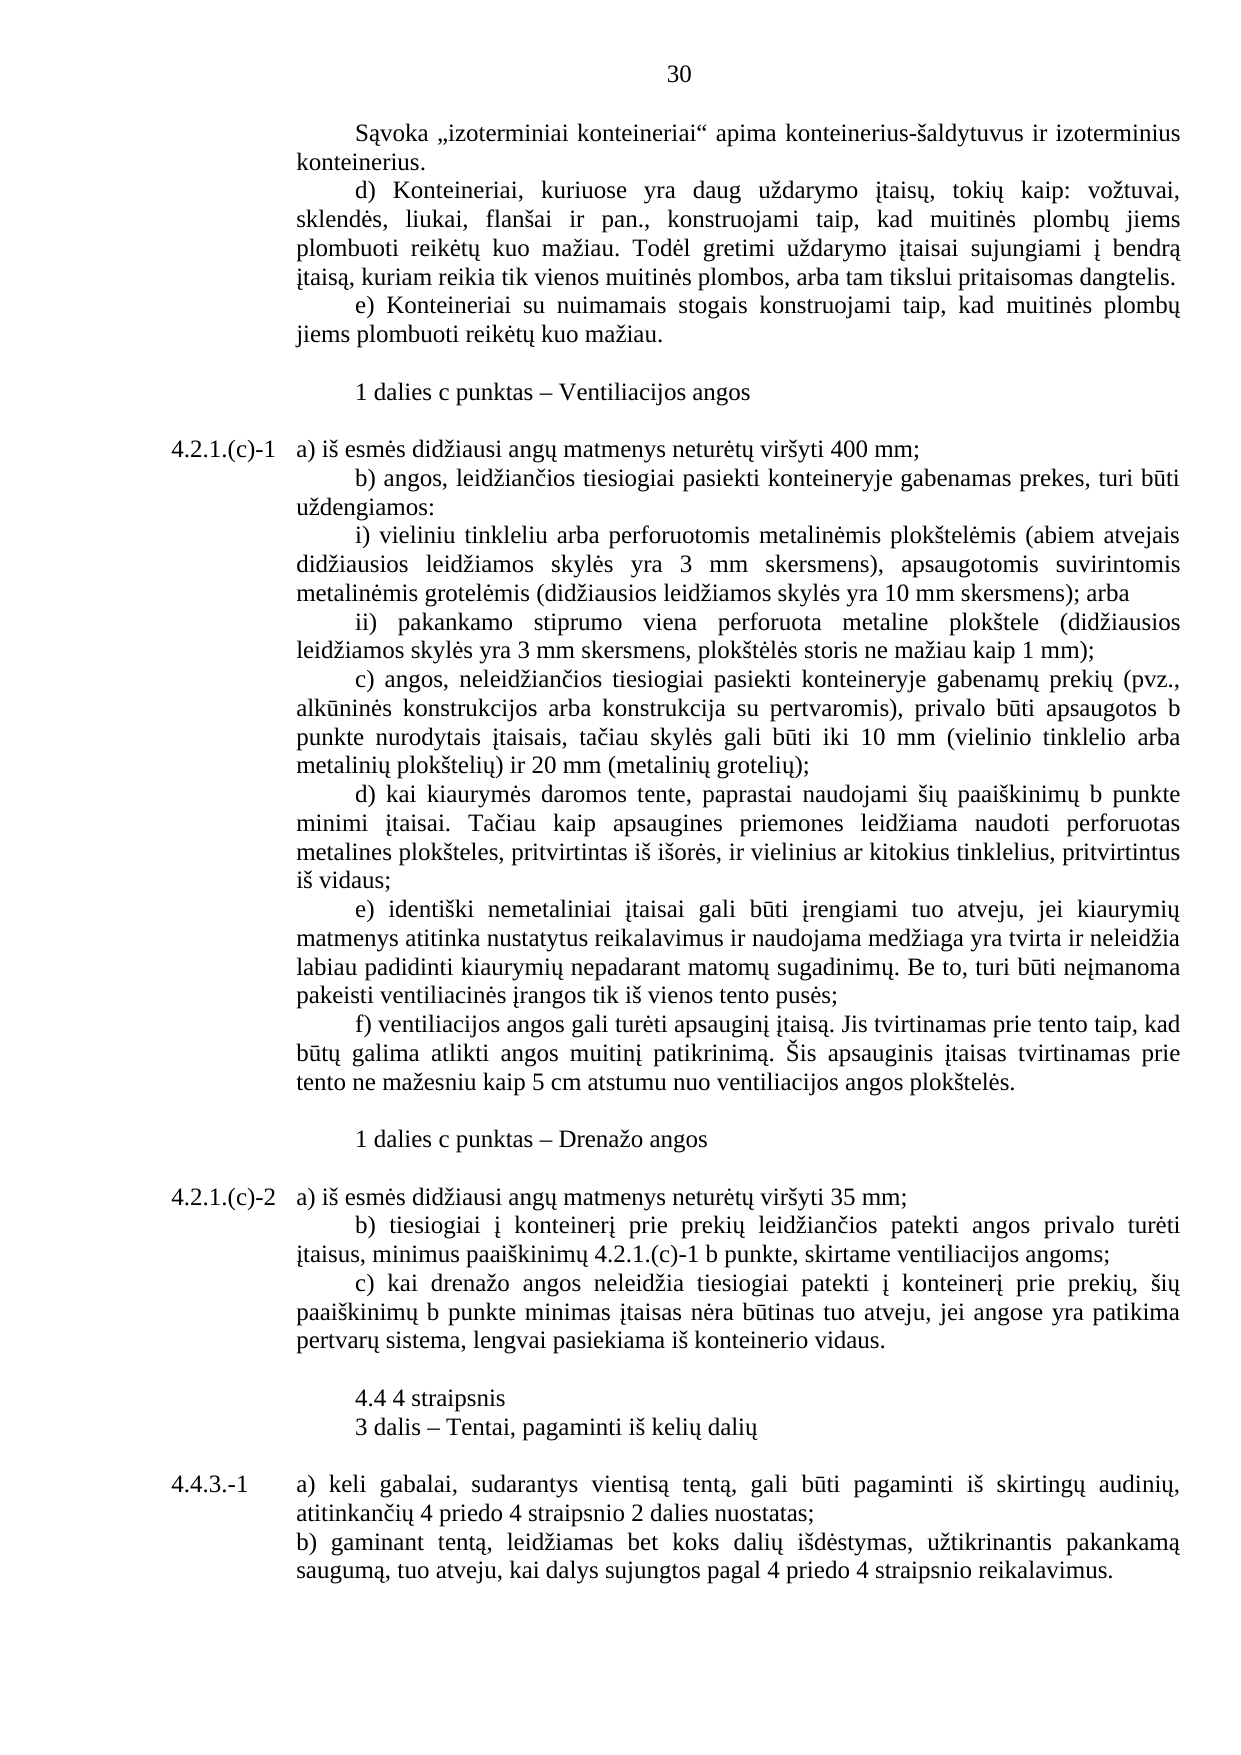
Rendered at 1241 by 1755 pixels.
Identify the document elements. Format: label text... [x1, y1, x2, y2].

text e) Konteineriai su nuimamais stogais konstruojami taip, kad muitinės plombų jiems plombuoti reikėtų kuo mažiau. [296, 291, 1181, 348]
text 4.2.1.(c)-1 a) iš esmės didžiausi angų matmenys neturėtų viršyti 400 mm; [171, 434, 1181, 463]
text b) gaminant tentą, leidžiamas bet koks dalių išdėstymas, užtikrinantis pakankamą saugumą, tuo atveju, kai dalys sujungtos pagal 4 priedo 4 straipsnio reikalavimus. [296, 1527, 1181, 1584]
text 4.4.3.-1 a) keli gabalai, sudarantys vientisą tentą, gali būti pagaminti iš skirtingų audinių, atitinkančių 4 priedo 4 straipsnio 2 dalies nuostatas; [171, 1469, 1181, 1527]
text Sąvoka „izoterminiai konteineriai“ apima konteinerius-šaldytuvus ir izoterminius konteinerius. [296, 118, 1181, 176]
text d) Konteineriai, kuriuose yra daug uždarymo įtaisų, tokių kaip: vožtuvai, sklendės, liukai, flanšai ir pan., konstruojami taip, kad muitinės plombų jiems plombuoti reikėtų kuo mažiau. Todėl gretimi uždarymo įtaisai sujungiami į bendrą įtaisą, kuriam reikia tik vienos muitinės plombos, arba tam tikslui pritaisomas dangtelis. [296, 176, 1181, 291]
text 4.4 4 straipsnis [296, 1383, 1181, 1412]
text c) angos, neleidžiančios tiesiogiai pasiekti konteineryje gabenamų prekių (pvz., alkūninės konstrukcijos arba konstrukcija su pertvaromis), privalo būti apsaugotos b punkte nurodytais įtaisais, tačiau skylės gali būti iki 10 mm (vielinio tinklelio arba metalinių plokštelių) ir 20 mm (metalinių grotelių); [296, 664, 1181, 779]
text d) kai kiaurymės daromos tente, paprastai naudojami šių paaiškinimų b punkte minimi įtaisai. Tačiau kaip apsaugines priemones leidžiama naudoti perforuotas metalines plokšteles, pritvirtintas iš išorės, ir vielinius ar kitokius tinklelius, pritvirtintus iš vidaus; [296, 779, 1181, 894]
text ii) pakankamo stiprumo viena perforuota metaline plokštele (didžiausios leidžiamos skylės yra 3 mm skersmens, plokštėlės storis ne mažiau kaip 1 mm); [296, 607, 1181, 664]
text e) identiški nemetaliniai įtaisai gali būti įrengiami tuo atveju, jei kiaurymių matmenys atitinka nustatytus reikalavimus ir naudojama medžiaga yra tvirta ir neleidžia labiau padidinti kiaurymių nepadarant matomų sugadinimų. Be to, turi būti neįmanoma pakeisti ventiliacinės įrangos tik iš vienos tento pusės; [296, 894, 1181, 1009]
text b) angos, leidžiančios tiesiogiai pasiekti konteineryje gabenamas prekes, turi būti uždengiamos: [296, 463, 1181, 521]
text 3 dalis – Tentai, pagaminti iš kelių dalių [296, 1412, 1181, 1441]
text i) vieliniu tinkleliu arba perforuotomis metalinėmis plokštelėmis (abiem atvejais didžiausios leidžiamos skylės yra 3 mm skersmens), apsaugotomis suvirintomis metalinėmis grotelėmis (didžiausios leidžiamos skylės yra 10 mm skersmens); arba [296, 521, 1181, 607]
text f) ventiliacijos angos gali turėti apsauginį įtaisą. Jis tvirtinamas prie tento taip, kad būtų galima atlikti angos muitinį patikrinimą. Šis apsauginis įtaisas tvirtinamas prie tento ne mažesniu kaip 5 cm atstumu nuo ventiliacijos angos plokštelės. [296, 1009, 1181, 1096]
text 1 dalies c punktas – Ventiliacijos angos [296, 377, 1181, 406]
text 1 dalies c punktas – Drenažo angos [296, 1124, 1181, 1153]
text 4.2.1.(c)-2 a) iš esmės didžiausi angų matmenys neturėtų viršyti 35 mm; [171, 1182, 1181, 1211]
text c) kai drenažo angos neleidžia tiesiogiai patekti į konteinerį prie prekių, šių paaiškinimų b punkte minimas įtaisas nėra būtinas tuo atveju, jei angose yra patikima pertvarų sistema, lengvai pasiekiama iš konteinerio vidaus. [296, 1268, 1181, 1354]
text b) tiesiogiai į konteinerį prie prekių leidžiančios patekti angos privalo turėti įtaisus, minimus paaiškinimų 4.2.1.(c)-1 b punkte, skirtame ventiliacijos angoms; [296, 1211, 1181, 1268]
